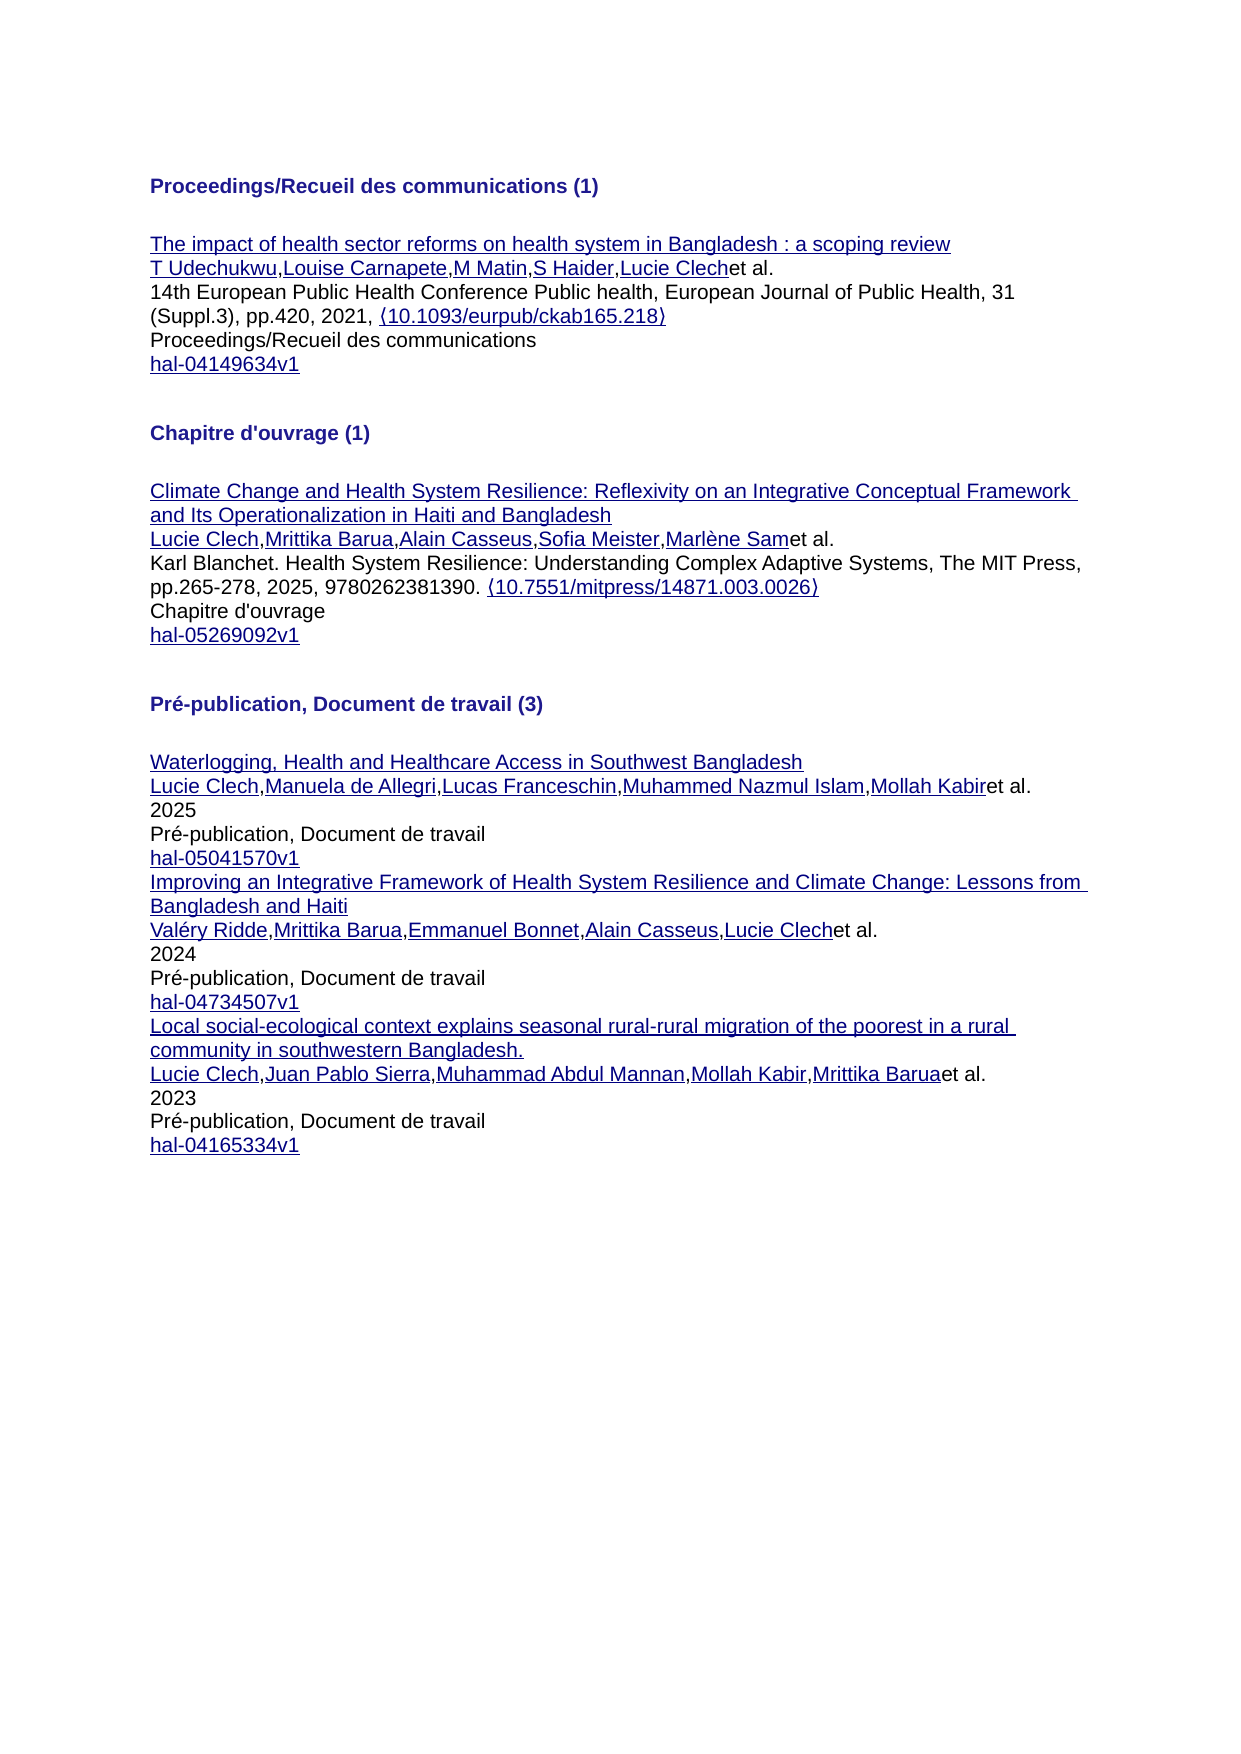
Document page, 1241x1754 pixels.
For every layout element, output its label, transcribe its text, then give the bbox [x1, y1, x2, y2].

table_header Waterlogging, Health and Healthcare Access in Southwest Bangladesh Lucie Clech,Manuela de Allegri,Lucas Franceschin,Muhammed Nazmul Islam,Mollah Kabiret al. 2025 Pré-publication, Document de travail hal-05041570v1 [150, 750, 1090, 870]
table_cell Local social-ecological context explains seasonal rural-rural migration of the poorest in a rural community in southwestern Bangladesh. Lucie Clech,Juan Pablo Sierra,Muhammad Abdul Mannan,Mollah Kabir,Mrittika Baruaet al. 2023 Pré-publication, Document de travail hal-04165334v1 [150, 1014, 1090, 1157]
subtitle Proceedings/Recueil des communications (1) [150, 174, 1090, 198]
subtitle Chapitre d'ouvrage (1) [150, 421, 1090, 445]
table_header Climate Change and Health System Resilience: Reflexivity on an Integrative Conceptual Framework and Its Operationalization in Haiti and Bangladesh Lucie Clech,Mrittika Barua,Alain Casseus,Sofia Meister,Marlène Samet al. Karl Blanchet. Health System Resilience: Understanding Complex Adaptive Systems, The MIT Press, pp.265-278, 2025, 9780262381390. ⟨10.7551/mitpress/14871.003.0026⟩ Chapitre d'ouvrage hal-05269092v1 [150, 479, 1090, 647]
subtitle Pré-publication, Document de travail (3) [150, 692, 1090, 716]
table_header The impact of health sector reforms on health system in Bangladesh : a scoping review T Udechukwu,Louise Carnapete,M Matin,S Haider,Lucie Clechet al. 14th European Public Health Conference Public health, European Journal of Public Health, 31 (Suppl.3), pp.420, 2021, ⟨10.1093/eurpub/ckab165.218⟩ Proceedings/Recueil des communications hal-04149634v1 [150, 232, 1090, 376]
table_cell Improving an Integrative Framework of Health System Resilience and Climate Change: Lessons from Bangladesh and Haiti Valéry Ridde,Mrittika Barua,Emmanuel Bonnet,Alain Casseus,Lucie Clechet al. 2024 Pré-publication, Document de travail hal-04734507v1 [150, 870, 1090, 1013]
